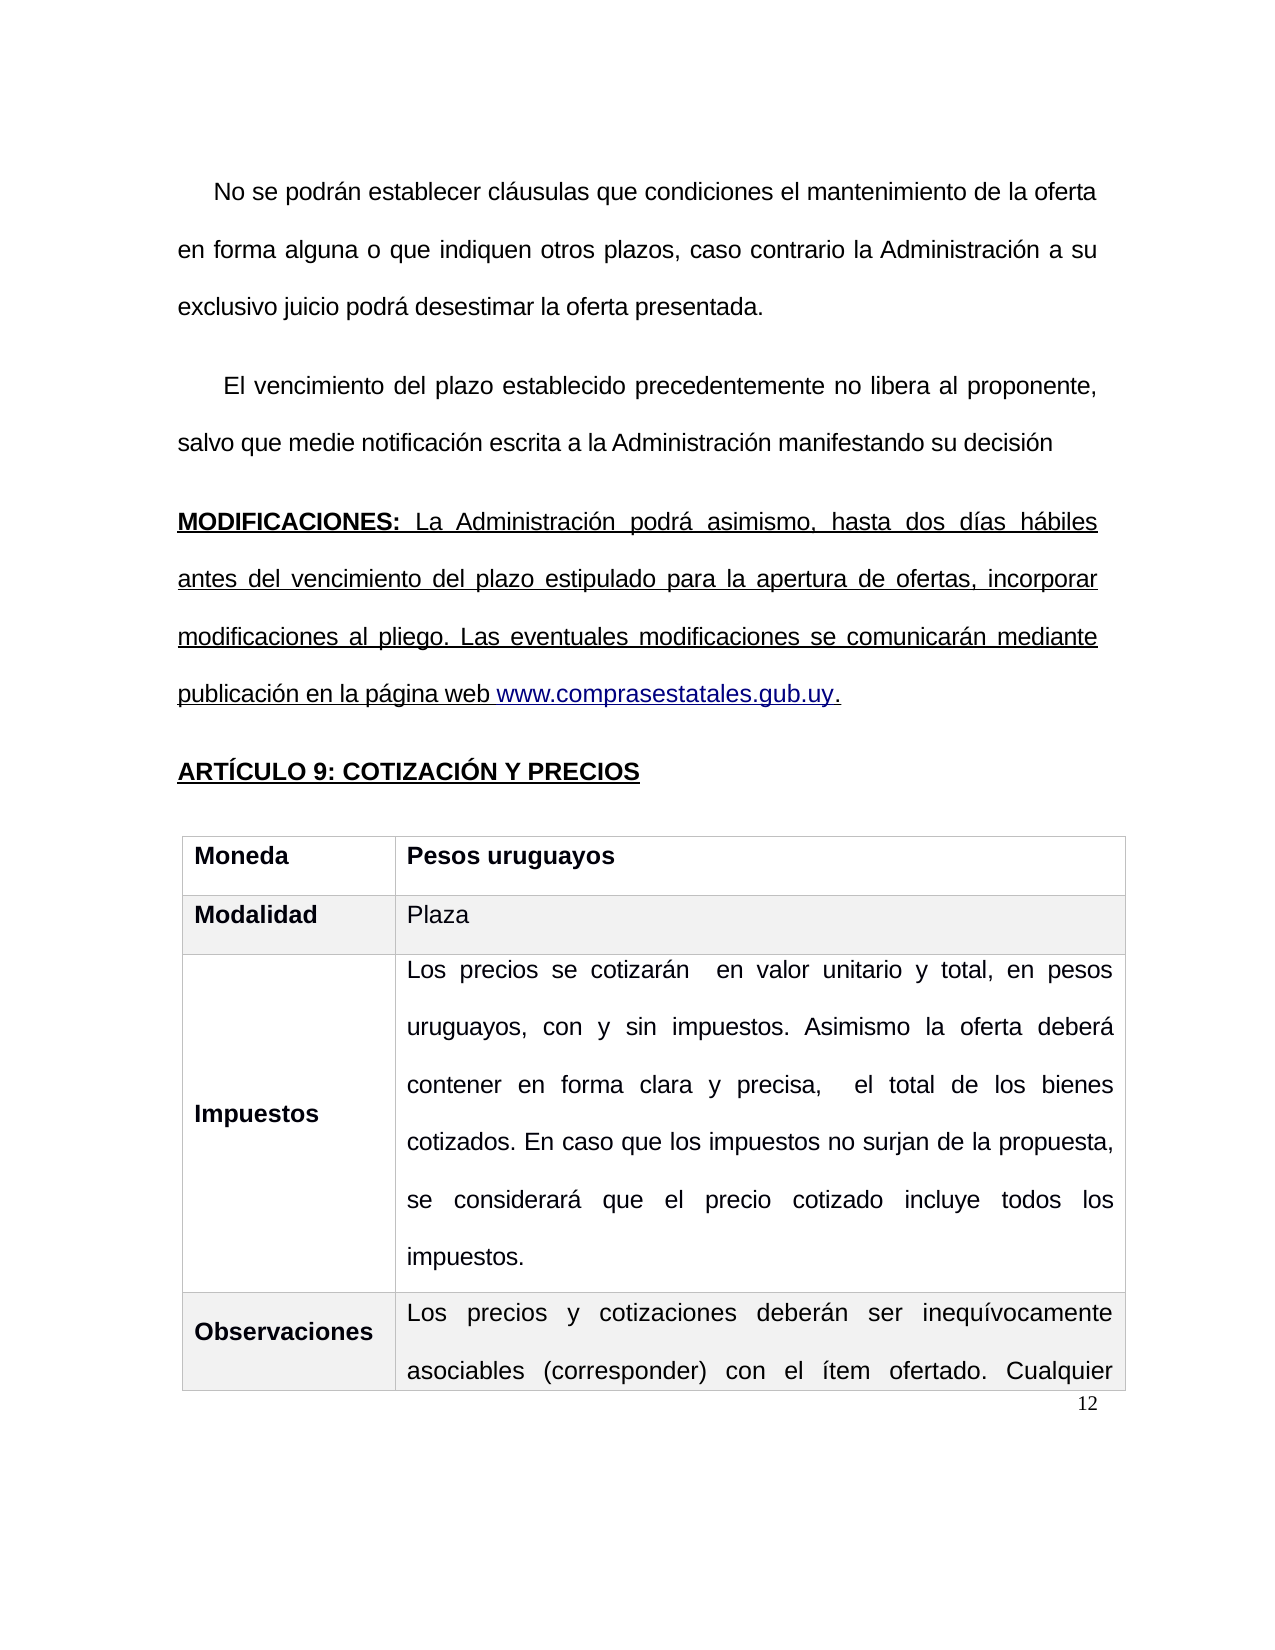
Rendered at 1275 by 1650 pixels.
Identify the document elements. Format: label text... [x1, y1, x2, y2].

text MODIFICACIONES: La Administración podrá asimismo, hasta dos días hábiles [177, 507, 1098, 531]
text No se podrán establecer cláusulas que condiciones el mantenimiento de la oferta en forma alguna o que indiquen otros plazos, caso contrario la Administración a su exclusivo juicio podrá desestimar la oferta presentada. [177, 177, 1098, 321]
table_header Moneda [183, 837, 395, 895]
table_cell Plaza [396, 896, 1125, 954]
table_cell Los precios se cotizarán en valor unitario y total, en pesos uruguayos, con y sin impuestos. Asimismo la oferta deberá contener en forma clara y precisa, el total de los bienes cotizados. En caso que los impuestos no surjan de la propuesta, se considerará que el precio cotizado incluye todos los impuestos. [396, 955, 1125, 1292]
text publicación en la página web www.comprasestatales.gub.uy. [177, 647, 1098, 708]
text modificaciones al pliego. Las eventuales modificaciones se comunicarán mediante [177, 590, 1098, 646]
table_cell Modalidad [183, 896, 395, 954]
text antes del vencimiento del plazo estipulado para la apertura de ofertas, incorporar [177, 533, 1098, 589]
table_cell Impuestos [183, 955, 395, 1292]
text El vencimiento del plazo establecido precedentemente no libera al proponente, salvo que medie notificación escrita a la Administración manifestando su decisión [177, 371, 1098, 457]
table_header Pesos uruguayos [396, 837, 1125, 895]
table_cell Los precios y cotizaciones deberán ser inequívocamente asociables (corresponder) con el ítem ofertado. Cualquier [396, 1293, 1125, 1390]
table_cell Observaciones [183, 1293, 395, 1390]
subtitle ARTÍCULO 9: COTIZACIÓN Y PRECIOS [177, 757, 1098, 786]
